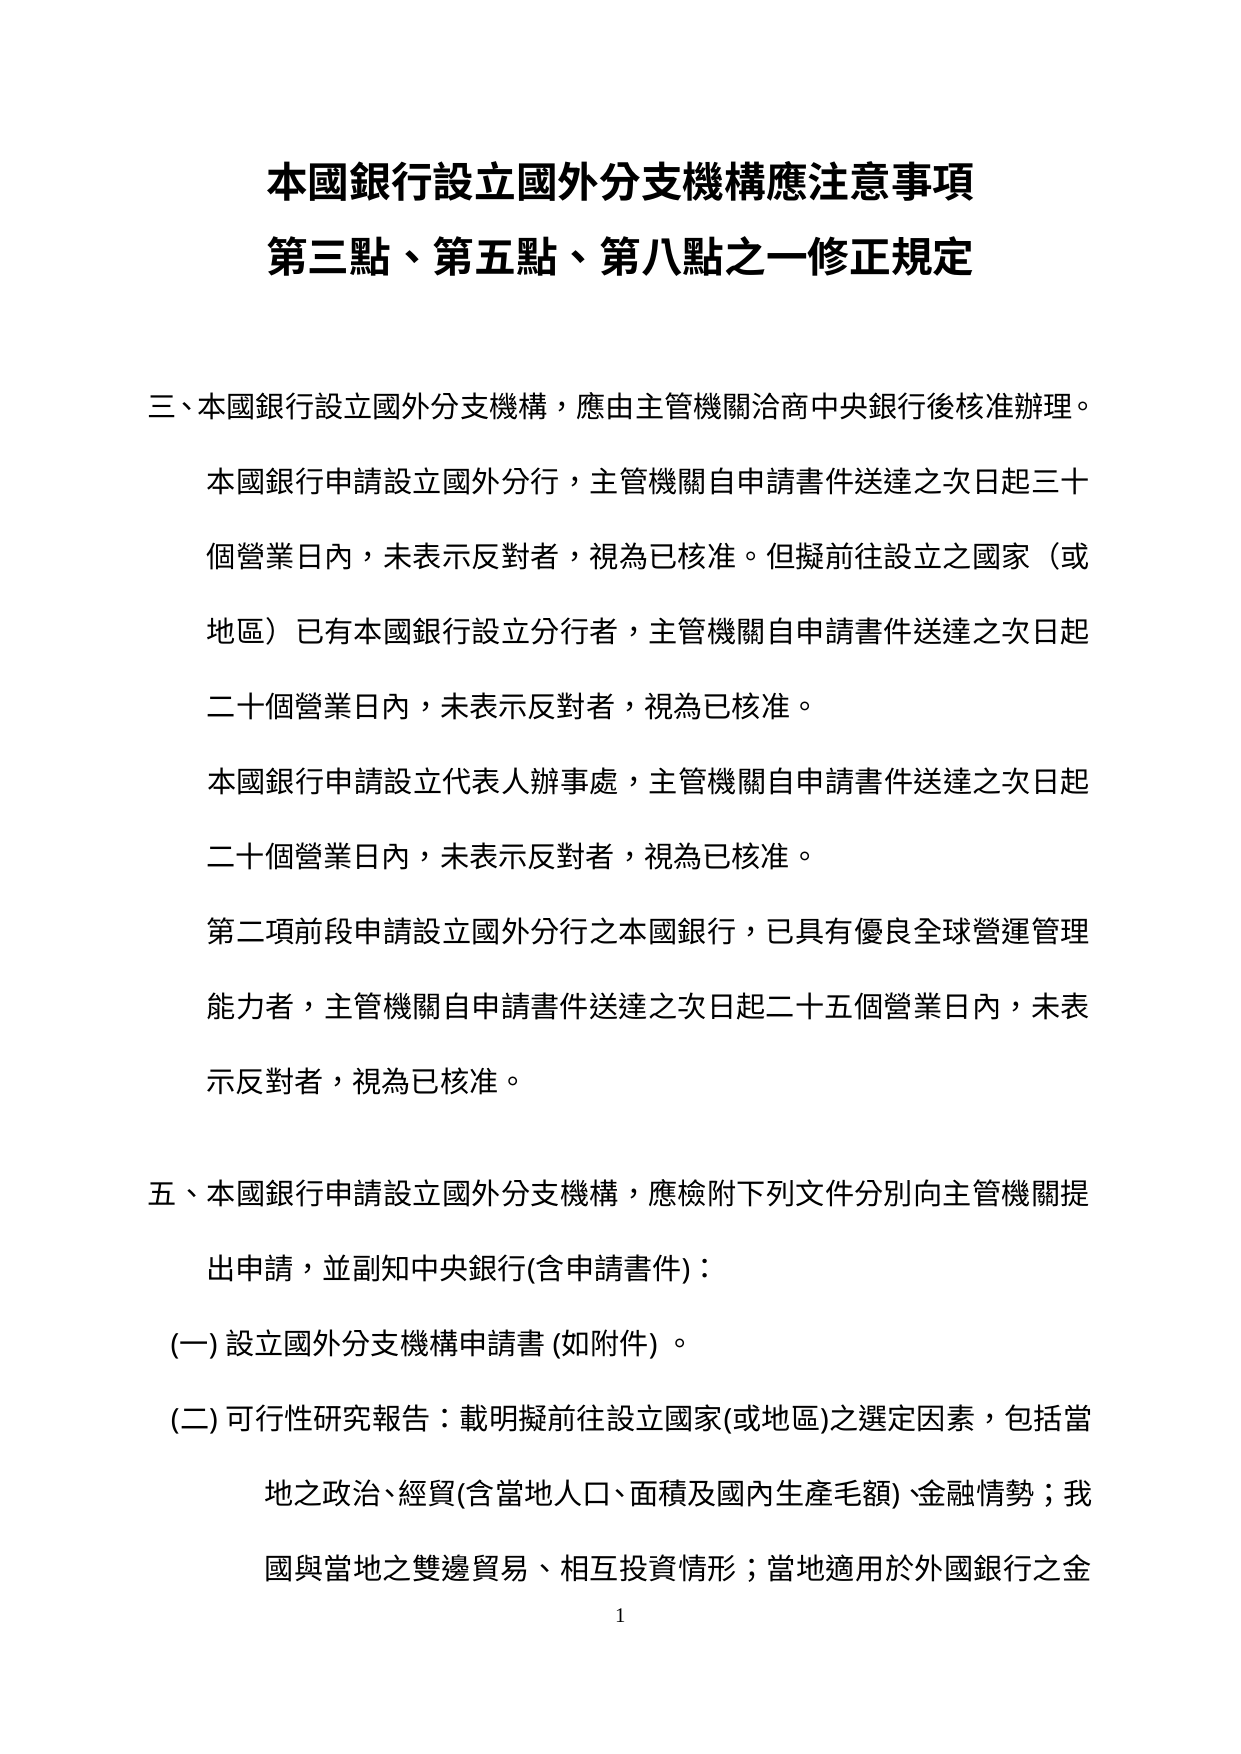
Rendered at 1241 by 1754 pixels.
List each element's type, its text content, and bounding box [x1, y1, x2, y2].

text 第二項前段申請設立國外分行之本國銀行，已具有優良全球營運管理能力者，主管機關自申請書件送達之次日起二十五個營業日內，未表示反對者，視為已核准。 [206, 892, 1092, 1117]
text 五、本國銀行申請設立國外分支機構，應檢附下列文件分別向主管機關提出申請，並副知中央銀行(含申請書件)： [148, 1154, 1092, 1304]
text 三、本國銀行設立國外分支機構，應由主管機關洽商中央銀行後核准辦理。 [148, 367, 1092, 442]
text 本國銀行設立國外分支機構應注意事項 第三點、第五點、第八點之一修正規定 [148, 142, 1092, 292]
text 本國銀行申請設立代表人辦事處，主管機關自申請書件送達之次日起 二十個營業日內，未表示反對者，視為已核准。 [206, 742, 1092, 892]
text 本國銀行申請設立國外分行，主管機關自申請書件送達之次日起三十 個營業日內，未表示反對者，視為已核准。但擬前往設立之國家（或地區）已有本國銀行設立分行者，主管機關自申請書件送達之次日起二十個營業日內，未表示反對者，視為已核准。 [148, 442, 1092, 742]
text (一) 設立國外分支機構申請書 (如附件) 。 [148, 1304, 1092, 1379]
text (二) 可行性研究報告：載明擬前往設立國家(或地區)之選定因素，包括當地之政治、經貿(含當地人口、面積及國內生產毛額)、金融情勢；我國與當地之雙邊貿易、相互投資情形；當地適用於外國銀行之金 [148, 1379, 1092, 1604]
